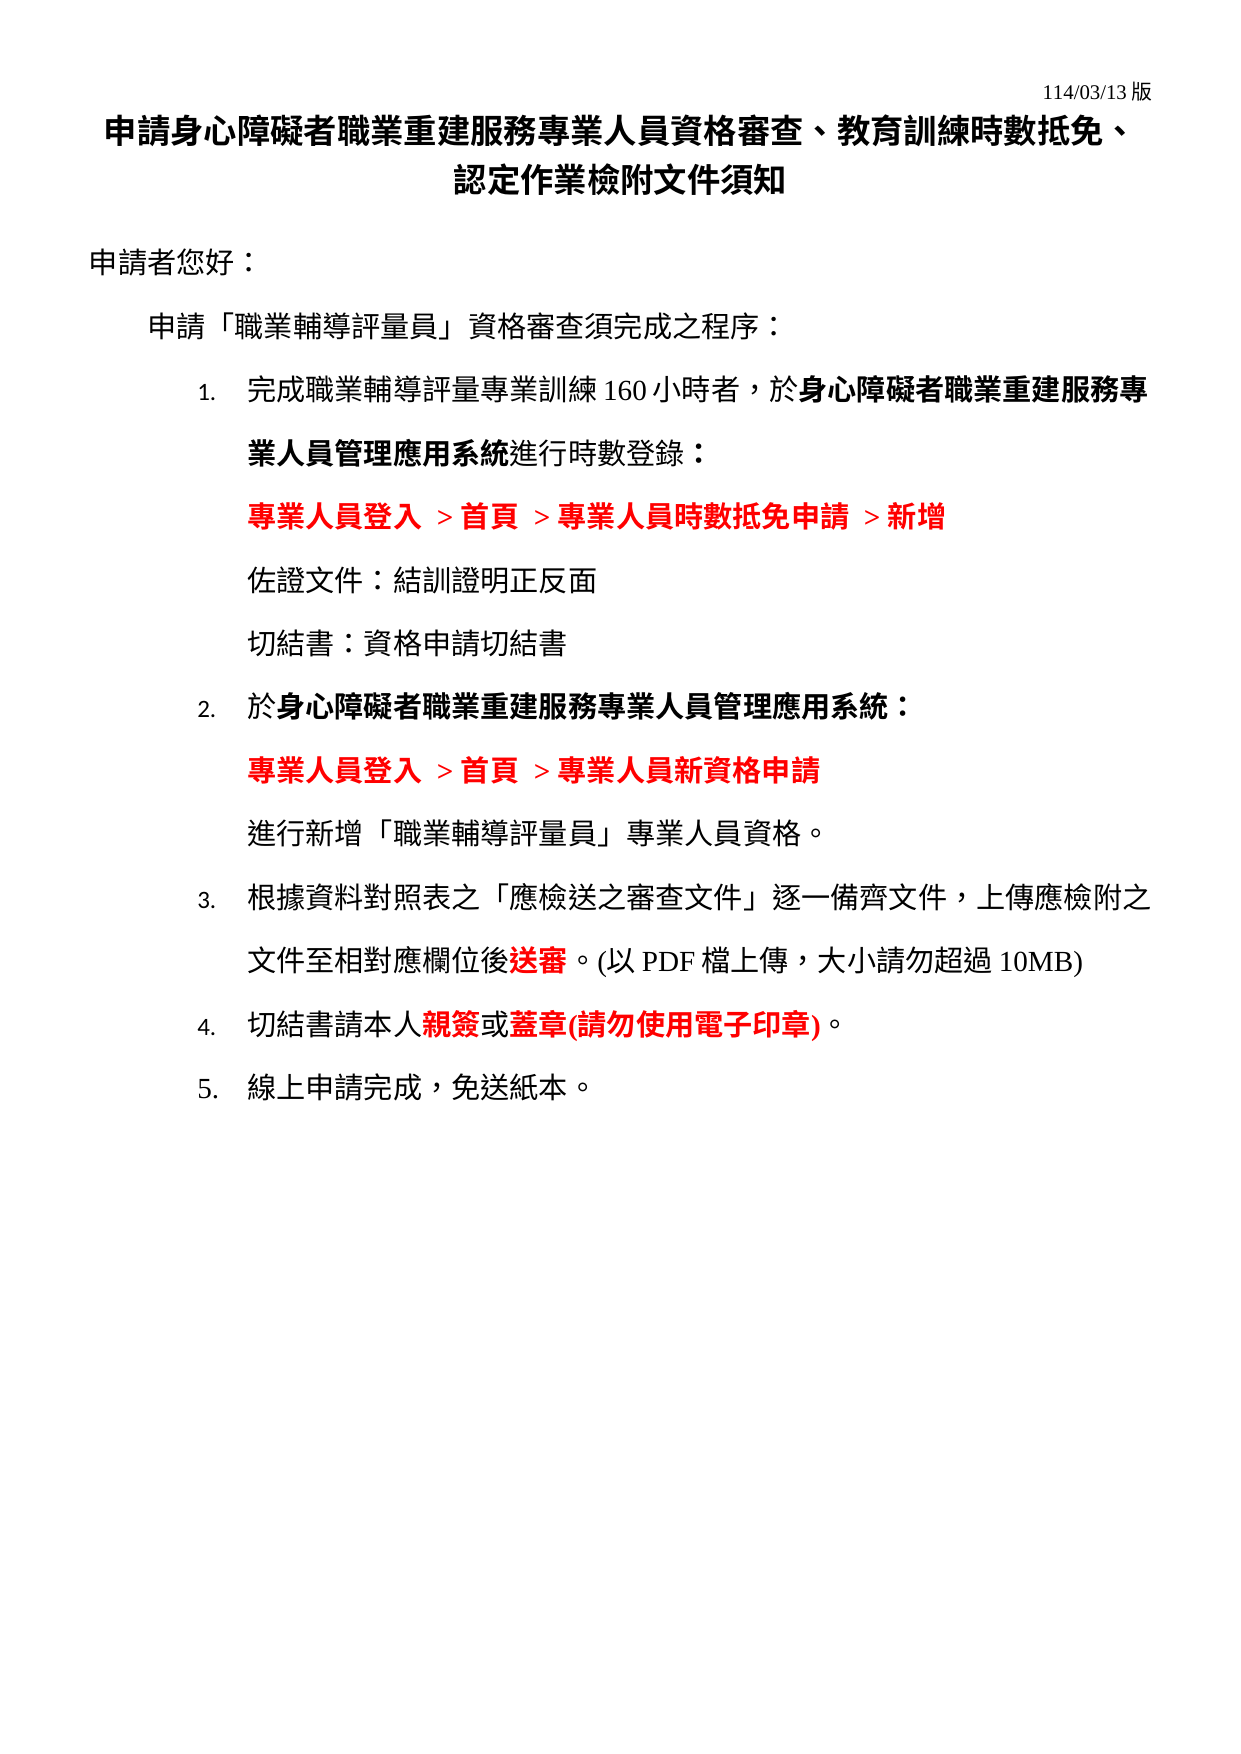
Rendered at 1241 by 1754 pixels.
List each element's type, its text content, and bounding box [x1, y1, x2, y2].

text 申請者您好： [89, 240, 1152, 282]
text 進行新增「職業輔導評量員」專業人員資格。 [247, 811, 1152, 853]
text 專業人員登入 > 首頁 > 專業人員新資格申請 [247, 747, 1152, 790]
list 切結書請本人親簽或蓋章(請勿使用電子印章)。 [197, 1001, 1152, 1043]
text 申請「職業輔導評量員」資格審查須完成之程序： [89, 303, 1152, 346]
text 佐證文件：結訓證明正反面 [247, 557, 1152, 599]
list 線上申請完成，免送紙本。 [197, 1065, 1152, 1107]
list 根據資料對照表之「應檢送之審查文件」逐一備齊文件，上傳應檢附之文件至相對應欄位後送審。(以PDF檔上傳，大小請勿超過10MB) [197, 874, 1152, 980]
list 完成職業輔導評量專業訓練160小時者，於身心障礙者職業重建服務專業人員管理應用系統進行時數登錄： [197, 367, 1152, 473]
text 切結書：資格申請切結書 [247, 621, 1152, 663]
list 於身心障礙者職業重建服務專業人員管理應用系統： [197, 684, 1152, 726]
text 申請身心障礙者職業重建服務專業人員資格審查、教育訓練時數抵免、認定作業檢附文件須知 [89, 105, 1152, 202]
text 專業人員登入 > 首頁 > 專業人員時數抵免申請 > 新增 [247, 494, 1152, 536]
